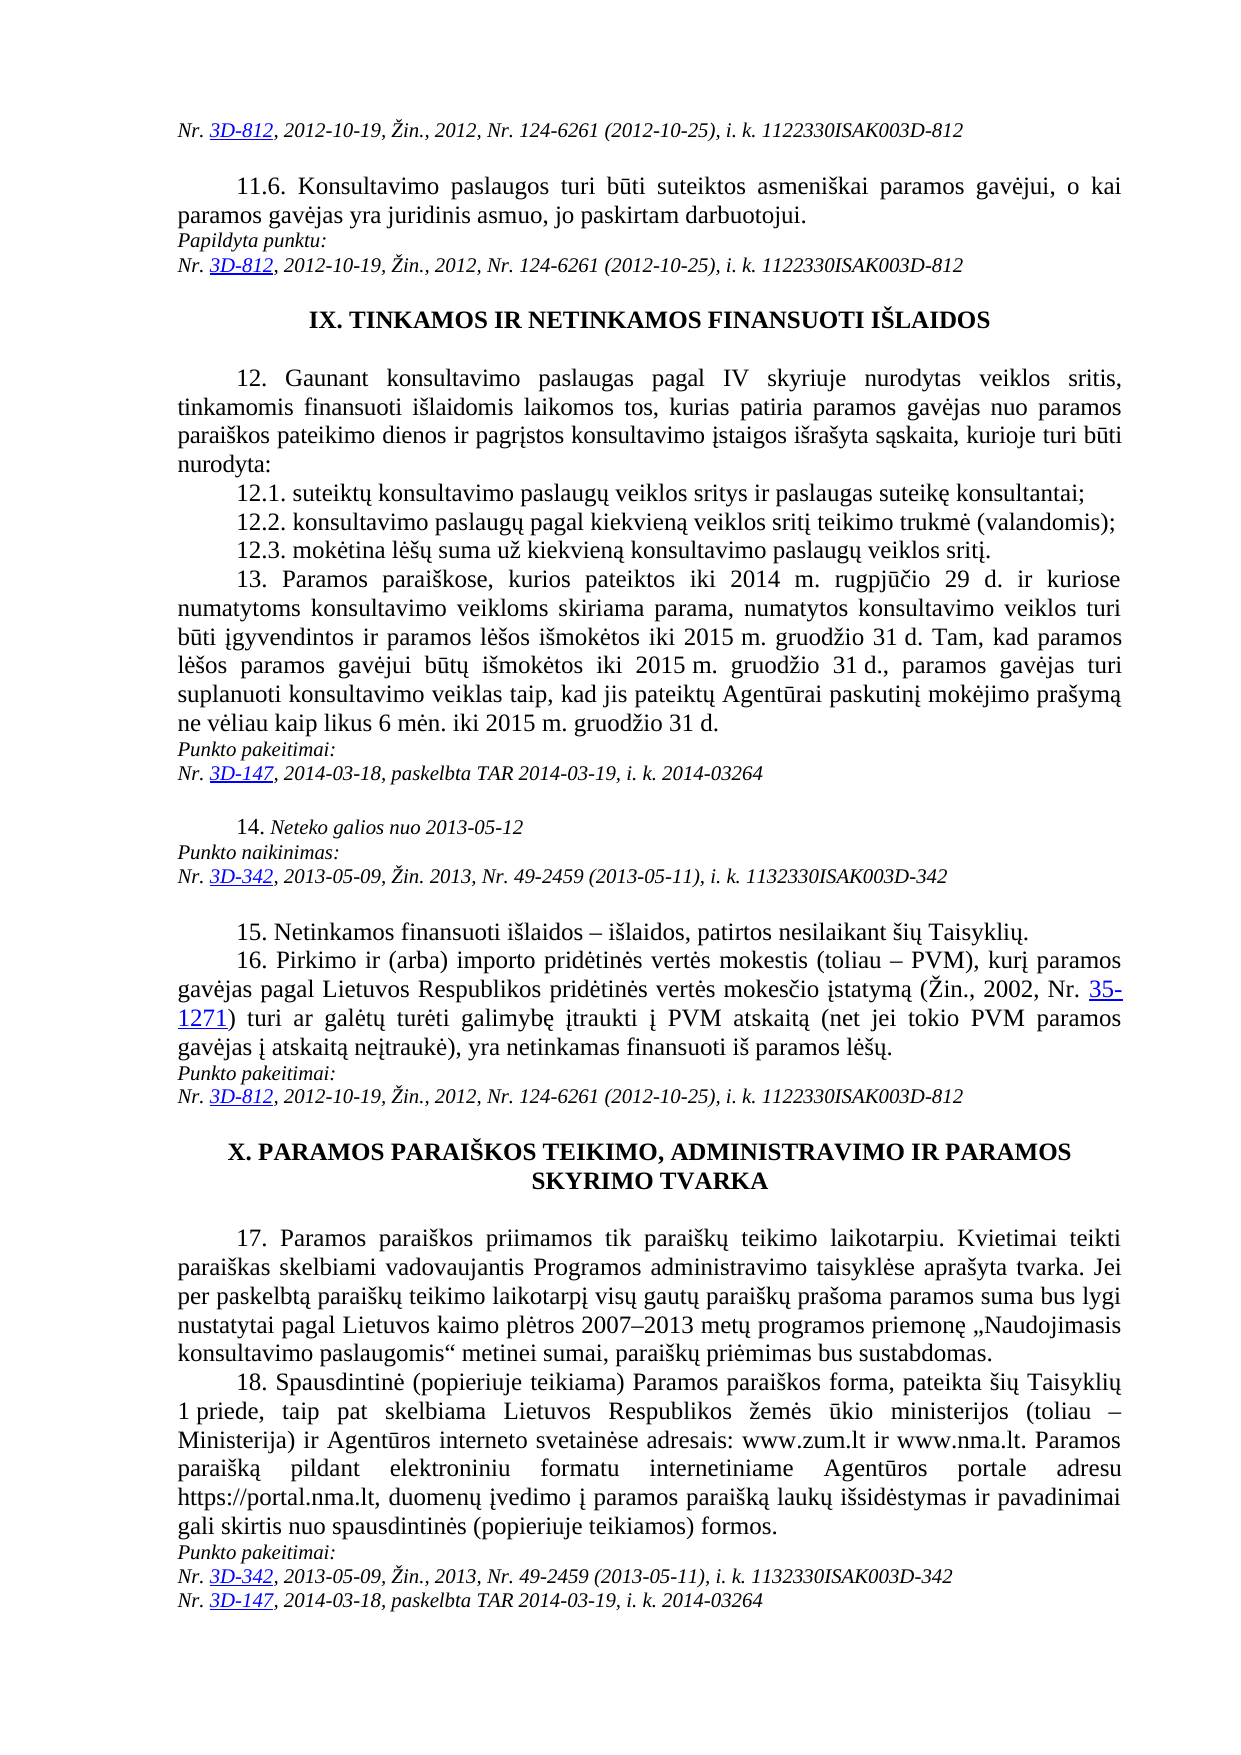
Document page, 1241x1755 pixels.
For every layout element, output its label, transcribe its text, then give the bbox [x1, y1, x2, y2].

text 12.2. konsultavimo paslaugų pagal kiekvieną veiklos sritį teikimo trukmė (valandomis); [177, 507, 1122, 535]
text 16. Pirkimo ir (arba) importo pridėtinės vertės mokestis (toliau – PVM), kurį paramos gavėjas pagal Lietuvos Respublikos pridėtinės vertės mokesčio įstatymą (Žin., 2002, Nr. 35-1271) turi ar galėtų turėti galimybę įtraukti į PVM atskaitą (net jei tokio PVM paramos gavėjas į atskaitą neįtraukė), yra netinkamas finansuoti iš paramos lėšų. [177, 945, 1122, 1060]
text 13. Paramos paraiškose, kurios pateiktos iki 2014 m. rugpjūčio 29 d. ir kuriose numatytoms konsultavimo veikloms skiriama parama, numatytos konsultavimo veiklos turi būti įgyvendintos ir paramos lėšos išmokėtos iki 2015 m. gruodžio 31 d. Tam, kad paramos lėšos paramos gavėjui būtų išmokėtos iki 2015 m. gruodžio 31 d., paramos gavėjas turi suplanuoti konsultavimo veiklas taip, kad jis pateiktų Agentūrai paskutinį mokėjimo prašymą ne vėliau kaip likus 6 mėn. iki 2015 m. gruodžio 31 d. [177, 564, 1122, 737]
text 15. Netinkamos finansuoti išlaidos – išlaidos, patirtos nesilaikant šių Taisyklių. [177, 917, 1122, 945]
text Nr. 3D-812, 2012-10-19, Žin., 2012, Nr. 124-6261 (2012-10-25), i. k. 1122330ISAK003D-812 [177, 118, 1122, 142]
text X. PARAMOS PARAIŠKOS TEIKIMO, ADMINISTRAVIMO IR PARAMOS SKYRIMO TVARKA [177, 1137, 1122, 1195]
text IX. TINKAMOS IR NETINKAMOS FINANSUOTI IŠLAIDOS [177, 305, 1122, 334]
text Nr. 3D-342, 2013-05-09, Žin., 2013, Nr. 49-2459 (2013-05-11), i. k. 1132330ISAK003D-342 [177, 1564, 1122, 1588]
text 12. Gaunant konsultavimo paslaugas pagal IV skyriuje nurodytas veiklos sritis, tinkamomis finansuoti išlaidomis laikomos tos, kurias patiria paramos gavėjas nuo paramos paraiškos pateikimo dienos ir pagrįstos konsultavimo įstaigos išrašyta sąskaita, kurioje turi būti nurodyta: [177, 363, 1122, 478]
text 12.3. mokėtina lėšų suma už kiekvieną konsultavimo paslaugų veiklos sritį. [177, 535, 1122, 564]
text Nr. 3D-812, 2012-10-19, Žin., 2012, Nr. 124-6261 (2012-10-25), i. k. 1122330ISAK003D-812 [177, 252, 1122, 277]
text Papildyta punktu: [177, 228, 1122, 252]
text Punkto naikinimas: [177, 840, 1122, 864]
text 18. Spausdintinė (popieriuje teikiama) Paramos paraiškos forma, pateikta šių Taisyklių 1 priede, taip pat skelbiama Lietuvos Respublikos žemės ūkio ministerijos (toliau – Ministerija) ir Agentūros interneto svetainėse adresais: www.zum.lt ir www.nma.lt. Paramos paraišką pildant elektroniniu formatu internetiniame Agentūros portale adresu https://portal.nma.lt, duomenų įvedimo į paramos paraišką laukų išsidėstymas ir pavadinimai gali skirtis nuo spausdintinės (popieriuje teikiamos) formos. [177, 1367, 1122, 1540]
text 17. Paramos paraiškos priimamos tik paraiškų teikimo laikotarpiu. Kvietimai teikti paraiškas skelbiami vadovaujantis Programos administravimo taisyklėse aprašyta tvarka. Jei per paskelbtą paraiškų teikimo laikotarpį visų gautų paraiškų prašoma paramos suma bus lygi nustatytai pagal Lietuvos kaimo plėtros 2007–2013 metų programos priemonę „Naudojimasis konsultavimo paslaugomis“ metinei sumai, paraiškų priėmimas bus sustabdomas. [177, 1223, 1122, 1367]
text Punkto pakeitimai: [177, 1060, 1122, 1084]
text 14. Neteko galios nuo 2013-05-12 [177, 813, 1122, 840]
text Punkto pakeitimai: [177, 1540, 1122, 1564]
text 11.6. Konsultavimo paslaugos turi būti suteiktos asmeniškai paramos gavėjui, o kai paramos gavėjas yra juridinis asmuo, jo paskirtam darbuotojui. [177, 171, 1122, 228]
text 12.1. suteiktų konsultavimo paslaugų veiklos sritys ir paslaugas suteikę konsultantai; [177, 478, 1122, 507]
text Nr. 3D-147, 2014-03-18, paskelbta TAR 2014-03-19, i. k. 2014-03264 [177, 1588, 1122, 1612]
text Nr. 3D-342, 2013-05-09, Žin. 2013, Nr. 49-2459 (2013-05-11), i. k. 1132330ISAK003D-342 [177, 864, 1122, 888]
text Nr. 3D-812, 2012-10-19, Žin., 2012, Nr. 124-6261 (2012-10-25), i. k. 1122330ISAK003D-812 [177, 1084, 1122, 1108]
text Nr. 3D-147, 2014-03-18, paskelbta TAR 2014-03-19, i. k. 2014-03264 [177, 761, 1122, 785]
text Punkto pakeitimai: [177, 737, 1122, 761]
